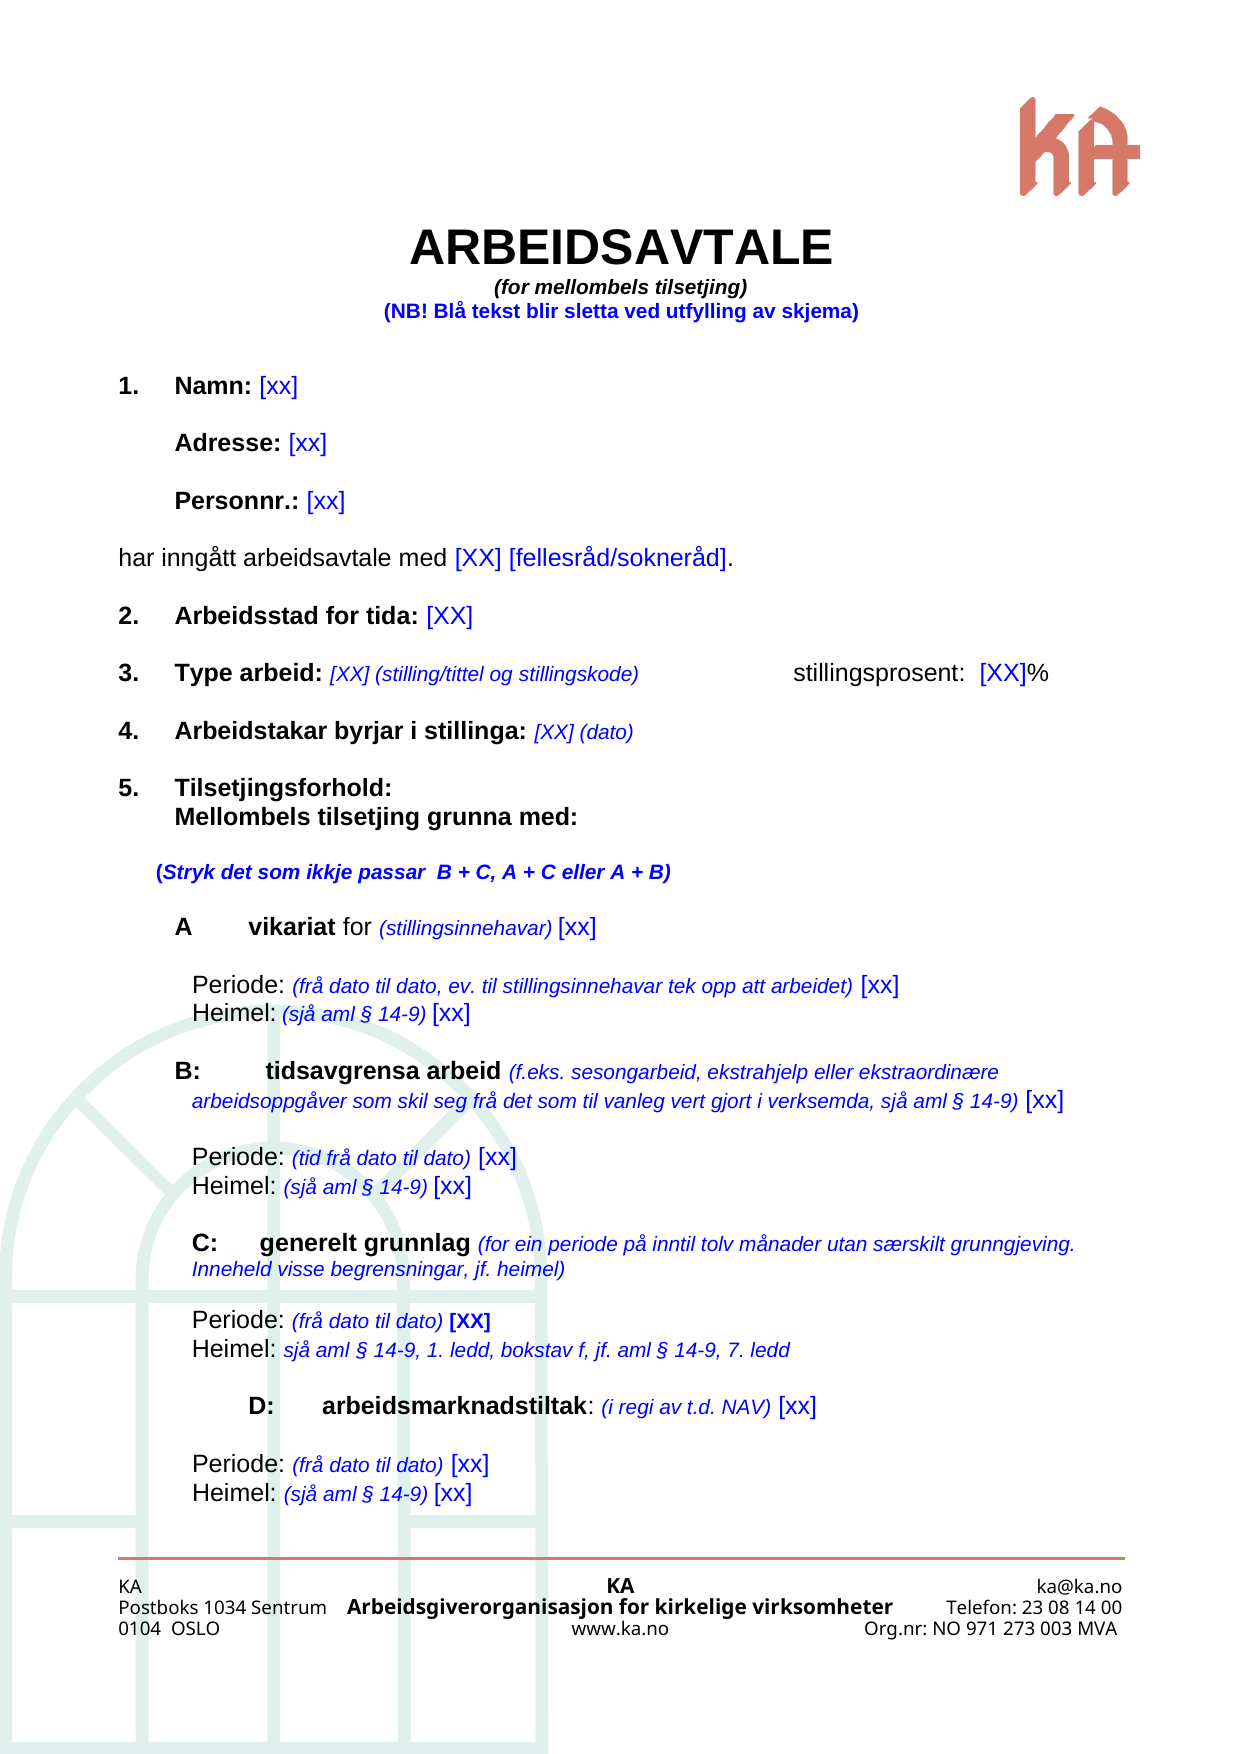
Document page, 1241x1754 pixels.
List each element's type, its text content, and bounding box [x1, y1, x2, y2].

text Periode: (tid frå dato til dato) [xx] [294, 1142, 417, 1171]
text Heimel: sjå aml § 14-9, 1. ledd, bokstav f, jf. aml § 14-9, 7. ledd [149, 1334, 267, 1363]
text B: tidsavgrensa arbeid (f.eks. sesongarbeid, ekstrahjelp eller ekstraordinære arbeidsoppgåver som skil seg frå det som til vanleg vert gjort i verksemda, sjå aml § 14-9) [xx] [174, 1056, 267, 1113]
text Heimel: sjå aml § 14-9, 1. ledd, bokstav f, jf. aml § 14-9, 7. ledd [548, 1334, 1125, 1363]
text (for mellombels tilsetjing) [118, 275, 1125, 299]
text (Stryk det som ikkje passar B + C, A + C eller A + B) [156, 859, 1125, 883]
text Heimel: sjå aml § 14-9, 1. ledd, bokstav f, jf. aml § 14-9, 7. ledd [411, 1334, 534, 1363]
text A vikariat for (stillingsinnehavar) [xx] [174, 912, 1125, 941]
text D: arbeidsmarknadstiltak: (i regi av t.d. NAV) [xx] [156, 1391, 267, 1420]
text D: arbeidsmarknadstiltak: (i regi av t.d. NAV) [xx] [548, 1391, 1125, 1420]
text 3. Type arbeid: [XX] (stilling/tittel og stillingskode) stillingsprosent: [XX]% [118, 658, 1125, 687]
text Heimel: sjå aml § 14-9, 1. ledd, bokstav f, jf. aml § 14-9, 7. ledd [281, 1334, 397, 1363]
text Heimel: (sjå aml § 14-9) [xx] [527, 1171, 1125, 1200]
text 5. Tilsetjingsforhold: Mellombels tilsetjing grunna med: [118, 773, 1125, 831]
text Heimel: (sjå aml § 14-9) [xx] [281, 1171, 368, 1200]
text C: generelt grunnlag (for ein periode på inntil tolv månader utan særskilt grunngjeving. Inneheld visse begrensningar, jf. heimel) [543, 1228, 1125, 1281]
text D: arbeidsmarknadstiltak: (i regi av t.d. NAV) [xx] [411, 1391, 535, 1420]
text Periode: (frå dato til dato) [XX] [410, 1305, 534, 1334]
text D: arbeidsmarknadstiltak: (i regi av t.d. NAV) [xx] [281, 1391, 397, 1420]
text 4. Arbeidstakar byrjar i stillinga: [XX] (dato) [118, 716, 1125, 744]
text B: tidsavgrensa arbeid (f.eks. sesongarbeid, ekstrahjelp eller ekstraordinære arbeidsoppgåver som skil seg frå det som til vanleg vert gjort i verksemda, sjå aml § 14-9) [xx] [435, 1056, 1125, 1113]
text Periode: (tid frå dato til dato) [xx] [174, 1142, 253, 1171]
text Arbeidsavtale [118, 217, 1125, 275]
text Heimel: (sjå aml § 14-9) [xx] [411, 1478, 535, 1506]
text Periode: (frå dato til dato) [xx] [411, 1449, 535, 1478]
text 1. Namn: [xx] [118, 371, 1125, 399]
text Personnr.: [xx] [174, 486, 1125, 514]
text Periode: (frå dato til dato) [xx] [281, 1449, 397, 1478]
text Periode: (tid frå dato til dato) [xx] [281, 1155, 333, 1171]
text Heimel: (sjå aml § 14-9) [xx] [384, 1171, 522, 1200]
text Periode: (tid frå dato til dato) [xx] [512, 1142, 1125, 1171]
text C: generelt grunnlag (for ein periode på inntil tolv månader utan særskilt grunngjeving. Inneheld visse begrensningar, jf. heimel) [281, 1228, 397, 1281]
text Periode: (frå dato til dato) [XX] [548, 1305, 1125, 1334]
text Heimel: (sjå aml § 14-9) [xx] [156, 998, 1125, 1027]
text Periode: (frå dato til dato, ev. til stillingsinnehavar tek opp att arbeidet) [xx] [156, 970, 1125, 998]
text C: generelt grunnlag (for ein periode på inntil tolv månader utan særskilt grunngjeving. Inneheld visse begrensningar, jf. heimel) [192, 1228, 267, 1281]
text B: tidsavgrensa arbeid (f.eks. sesongarbeid, ekstrahjelp eller ekstraordinære arbeidsoppgåver som skil seg frå det som til vanleg vert gjort i verksemda, sjå aml § 14-9) [xx] [281, 1056, 460, 1113]
text Heimel: (sjå aml § 14-9) [xx] [548, 1478, 1125, 1506]
text Heimel: (sjå aml § 14-9) [xx] [281, 1478, 397, 1506]
text Heimel: (sjå aml § 14-9) [xx] [156, 1478, 267, 1506]
text Periode: (tid frå dato til dato) [xx] [213, 1155, 267, 1171]
text Heimel: (sjå aml § 14-9) [xx] [178, 1171, 267, 1200]
text Periode: (frå dato til dato) [XX] [281, 1305, 397, 1334]
text Periode: (frå dato til dato) [XX] [149, 1305, 267, 1334]
text C: generelt grunnlag (for ein periode på inntil tolv månader utan særskilt grunngjeving. Inneheld visse begrensningar, jf. heimel) [401, 1228, 534, 1281]
text Adresse: [xx] [174, 428, 1125, 457]
text Periode: (frå dato til dato) [xx] [156, 1449, 267, 1478]
text Periode: (tid frå dato til dato) [xx] [409, 1142, 511, 1171]
text 2. Arbeidsstad for tida: [XX] [118, 601, 1125, 629]
text (NB! Blå tekst blir sletta ved utfylling av skjema) [118, 299, 1125, 323]
text Periode: (frå dato til dato) [xx] [548, 1449, 1125, 1478]
text har inngått arbeidsavtale med [XX] [fellesråd/sokneråd]. [118, 543, 1125, 572]
